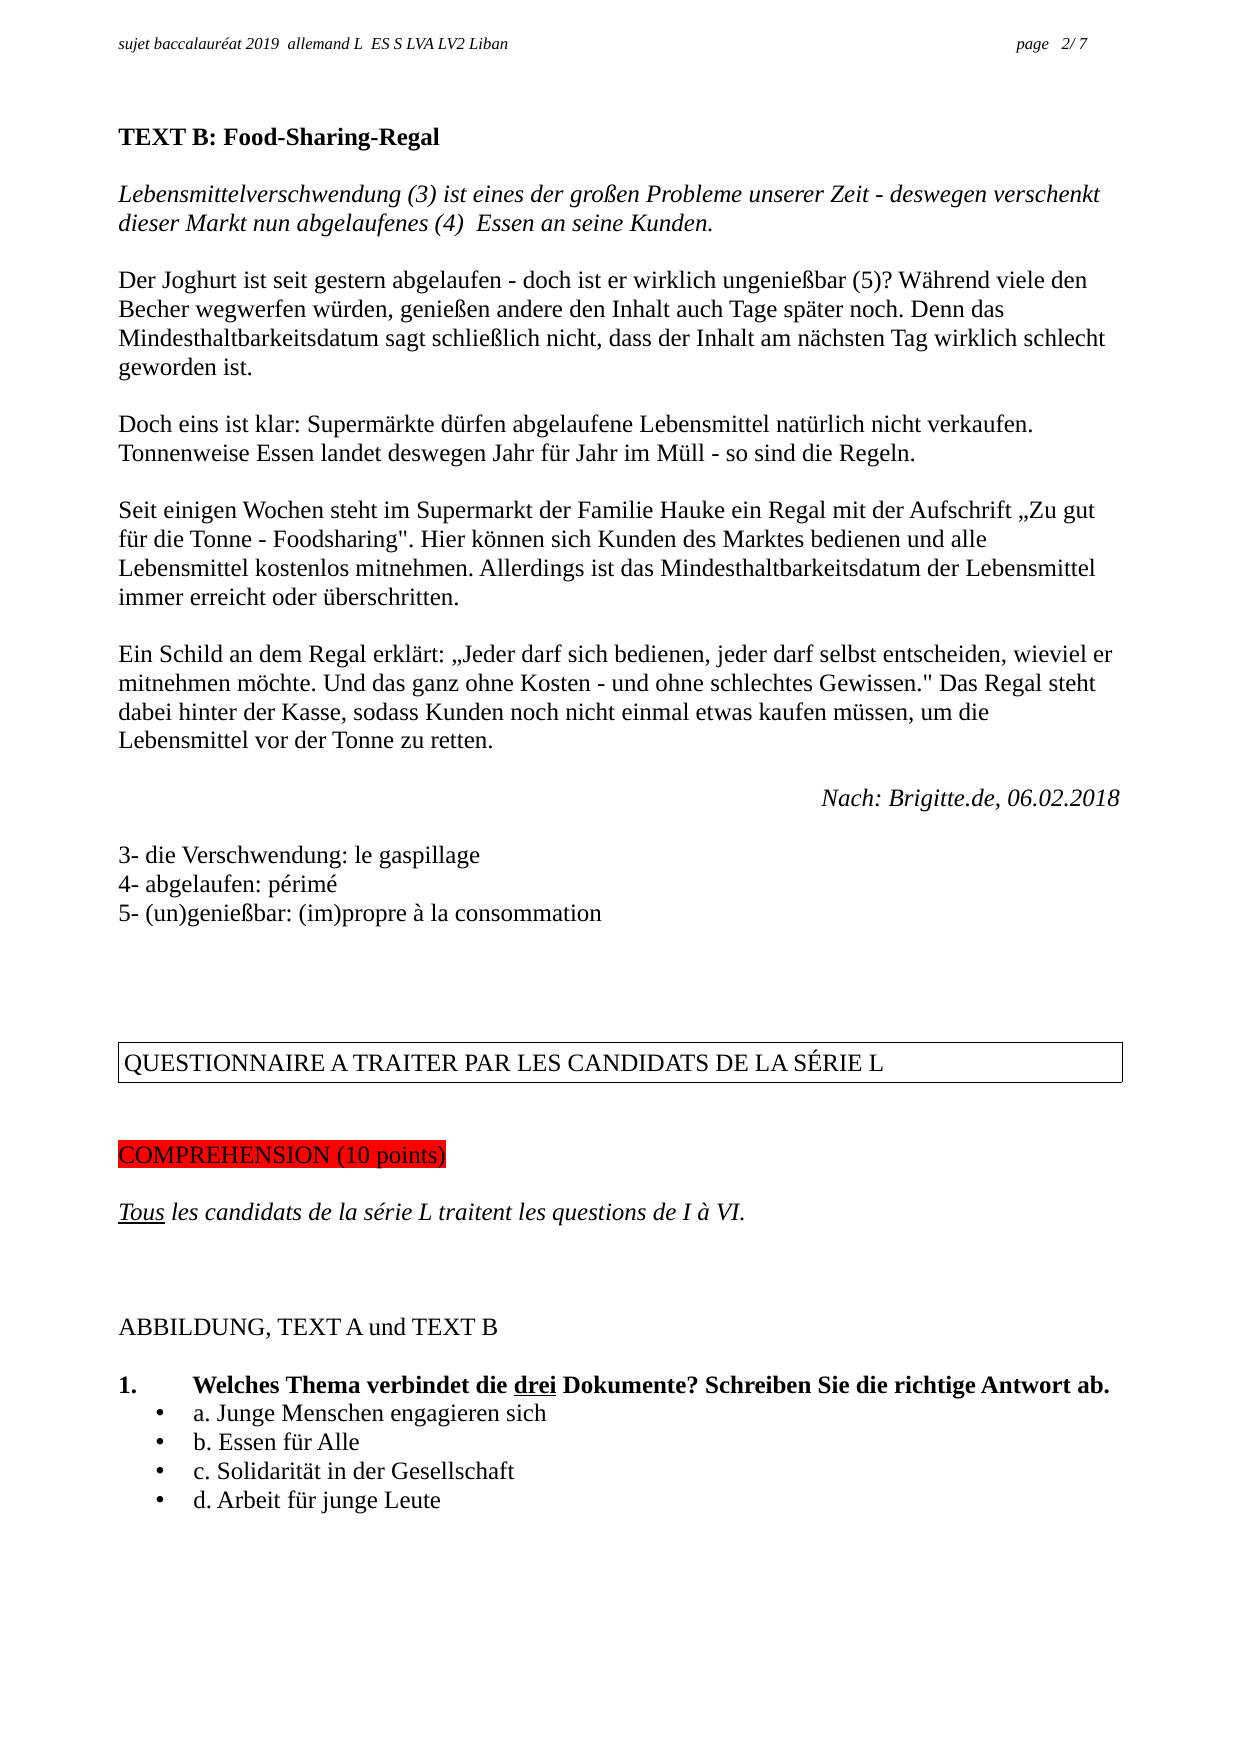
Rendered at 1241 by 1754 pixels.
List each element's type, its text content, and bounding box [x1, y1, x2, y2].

text Doch eins ist klar: Supermärkte dürfen abgelaufene Lebensmittel natürlich nicht verkaufen. Tonnenweise Essen landet deswegen Jahr für Jahr im Müll - so sind die Regeln. [118, 409, 1122, 467]
text Ein Schild an dem Regal erklärt: „Jeder darf sich bedienen, jeder darf selbst entscheiden, wieviel er mitnehmen möchte. Und das ganz ohne Kosten - und ohne schlechtes Gewissen." Das Regal steht dabei hinter der Kasse, sodass Kunden noch nicht einmal etwas kaufen müssen, um die Lebensmittel vor der Tonne zu retten. [118, 639, 1122, 754]
text 5- (un)genießbar: (im)propre à la consommation [118, 898, 1122, 927]
list c. Solidarität in der Gesellschaft [156, 1456, 1122, 1485]
text Tous les candidats de la série L traitent les questions de I à VI. [118, 1197, 1122, 1226]
text Nach: Brigitte.de, 06.02.2018 [118, 783, 1122, 812]
text Seit einigen Wochen steht im Supermarkt der Familie Hauke ein Regal mit der Aufschrift „Zu gut für die Tonne - Foodsharing". Hier können sich Kunden des Marktes bedienen und alle Lebensmittel kostenlos mitnehmen. Allerdings ist das Mindesthaltbarkeitsdatum der Lebensmittel immer erreicht oder überschritten. [118, 496, 1122, 611]
text COMPREHENSION (10 points) [118, 1140, 1122, 1168]
list a. Junge Menschen engagieren sich [156, 1398, 1122, 1427]
text ABBILDUNG, TEXT A und TEXT B [118, 1312, 1122, 1341]
table_header QUESTIONNAIRE A TRAITER PAR LES CANDIDATS DE LA SÉRIE L [119, 1043, 1122, 1082]
text Der Joghurt ist seit gestern abgelaufen - doch ist er wirklich ungenießbar (5)? Während viele den Becher wegwerfen würden, genießen andere den Inhalt auch Tage später noch. Denn das Mindesthaltbarkeitsdatum sagt schließlich nicht, dass der Inhalt am nächsten Tag wirklich schlecht geworden ist. [118, 266, 1122, 381]
text 1. Welches Thema verbindet die drei Dokumente? Schreiben Sie die richtige Antwort ab. [118, 1370, 1122, 1398]
text 3- die Verschwendung: le gaspillage [118, 841, 1122, 869]
list b. Essen für Alle [156, 1427, 1122, 1456]
text 4- abgelaufen: périmé [118, 869, 1122, 898]
text Lebensmittelverschwendung (3) ist eines der großen Probleme unserer Zeit - deswegen verschenkt dieser Markt nun abgelaufenes (4) Essen an seine Kunden. [118, 179, 1122, 237]
text TEXT B: Food-Sharing-Regal [118, 122, 1122, 151]
list d. Arbeit für junge Leute [156, 1485, 1122, 1513]
